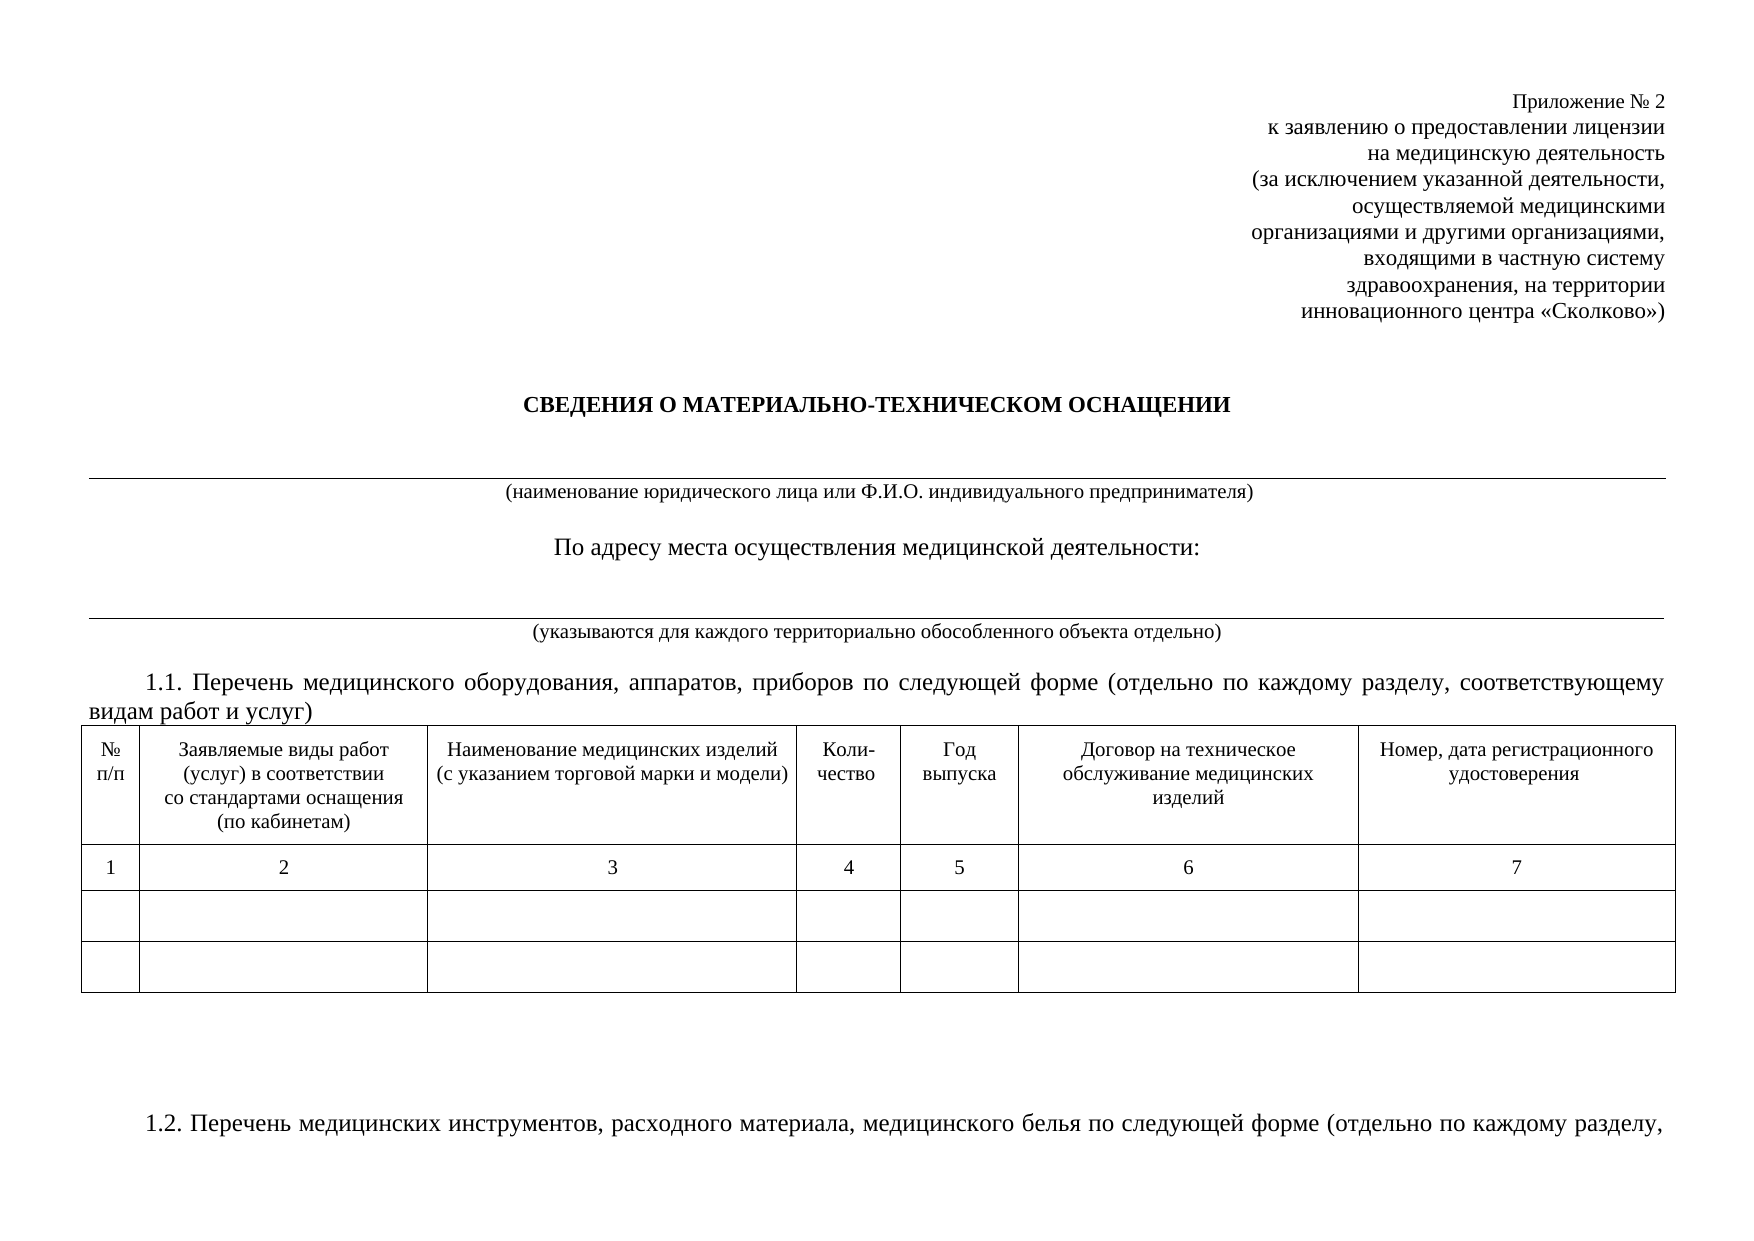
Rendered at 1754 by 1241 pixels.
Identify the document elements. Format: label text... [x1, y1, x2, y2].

table_cell 6 [1019, 845, 1358, 890]
table_cell [428, 891, 796, 941]
table_cell [1019, 891, 1358, 941]
table_cell 2 [140, 845, 427, 890]
text входящими в частную систему [89, 244, 1665, 271]
text СВЕДЕНИЯ О МАТЕРИАЛЬНО-ТЕХНИЧЕСКОМ ОСНАЩЕНИИ [89, 391, 1665, 417]
table_header Номер, дата регистрационного удостоверения [1359, 726, 1675, 843]
text осуществляемой медицинскими [89, 192, 1665, 218]
text По адресу места осуществления медицинской деятельности: [89, 532, 1665, 561]
table_header Договор на техническое обслуживание медицинских изделий [1019, 726, 1358, 843]
table_header Заявляемые виды работ (услуг) в соответствии со стандартами оснащения (по кабинетам) [140, 726, 427, 843]
table_cell 4 [797, 845, 900, 890]
table_header [89, 590, 1664, 618]
text (указываются для каждого территориально обособленного объекта отдельно) [89, 619, 1665, 643]
table_header № п/п [82, 726, 139, 843]
table_cell [797, 891, 900, 941]
table_header [89, 446, 1666, 478]
table_cell [1359, 891, 1675, 941]
table_cell 5 [901, 845, 1018, 890]
text (наименование юридического лица или Ф.И.О. индивидуального предпринимателя) [89, 479, 1665, 503]
text здравоохранения, на территории [89, 271, 1665, 297]
table_cell [901, 891, 1018, 941]
table_cell 7 [1359, 845, 1675, 890]
text к заявлению о предоставлении лицензии [89, 113, 1665, 139]
table_header Коли-чество [797, 726, 900, 843]
table_cell [82, 942, 139, 992]
table_header Год выпуска [901, 726, 1018, 843]
text организациями и другими организациями, [89, 218, 1665, 244]
text (за исключением указанной деятельности, [89, 165, 1665, 192]
table_cell 3 [428, 845, 796, 890]
table_cell [1359, 942, 1675, 992]
text на медицинскую деятельность [89, 139, 1665, 165]
table_cell [901, 942, 1018, 992]
table_cell [1019, 942, 1358, 992]
text 1.1. Перечень медицинского оборудования, аппаратов, приборов по следующей форме (отдельно по каждому разделу, соответствующему видам работ и услуг) [89, 667, 1665, 725]
table_cell 1 [82, 845, 139, 890]
table_cell [797, 942, 900, 992]
table_cell [82, 891, 139, 941]
text 1.2. Перечень медицинских инструментов, расходного материала, медицинского белья по следующей форме (отдельно по каждому разделу, [89, 1108, 1665, 1137]
table_cell [140, 891, 427, 941]
table_cell [140, 942, 427, 992]
text инновационного центра «Сколково») [89, 297, 1665, 323]
table_cell [428, 942, 796, 992]
text Приложение № 2 [89, 89, 1665, 113]
table_header Наименование медицинских изделий (с указанием торговой марки и модели) [428, 726, 796, 843]
